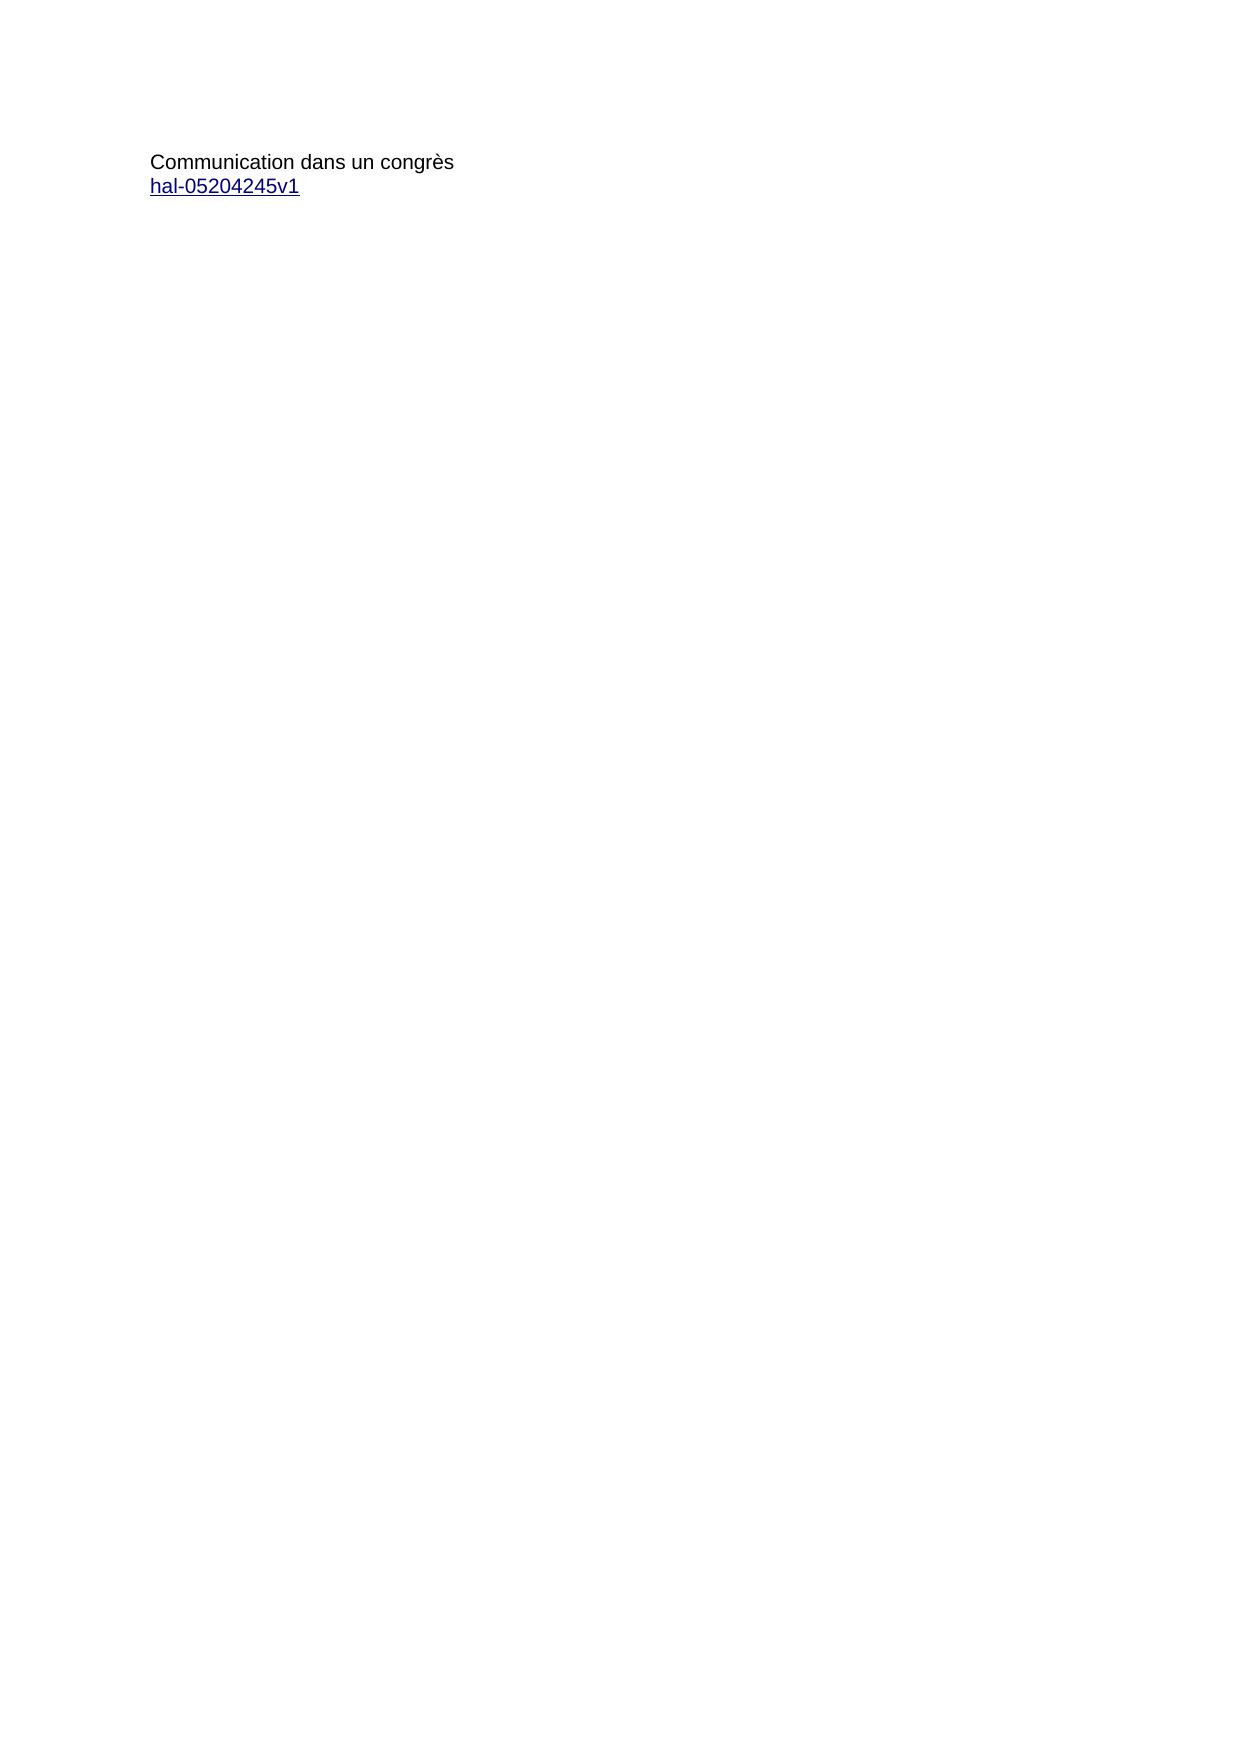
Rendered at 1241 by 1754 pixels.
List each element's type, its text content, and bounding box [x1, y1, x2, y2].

table_cell Affect in more-than-human design practice: An anecdote-based exploration through dialogue Daphné Hamilton-Jones,Anna M Schröder 11th Nordic Design Research Society Conference - Nordes 2025: Relational Design, Nordic Design Research network, Aug 2025, Oslo, Norway. ⟨10.21606/nordes.2025.49⟩ Communication dans un congrès hal-05204245v1 [150, 150, 1090, 198]
